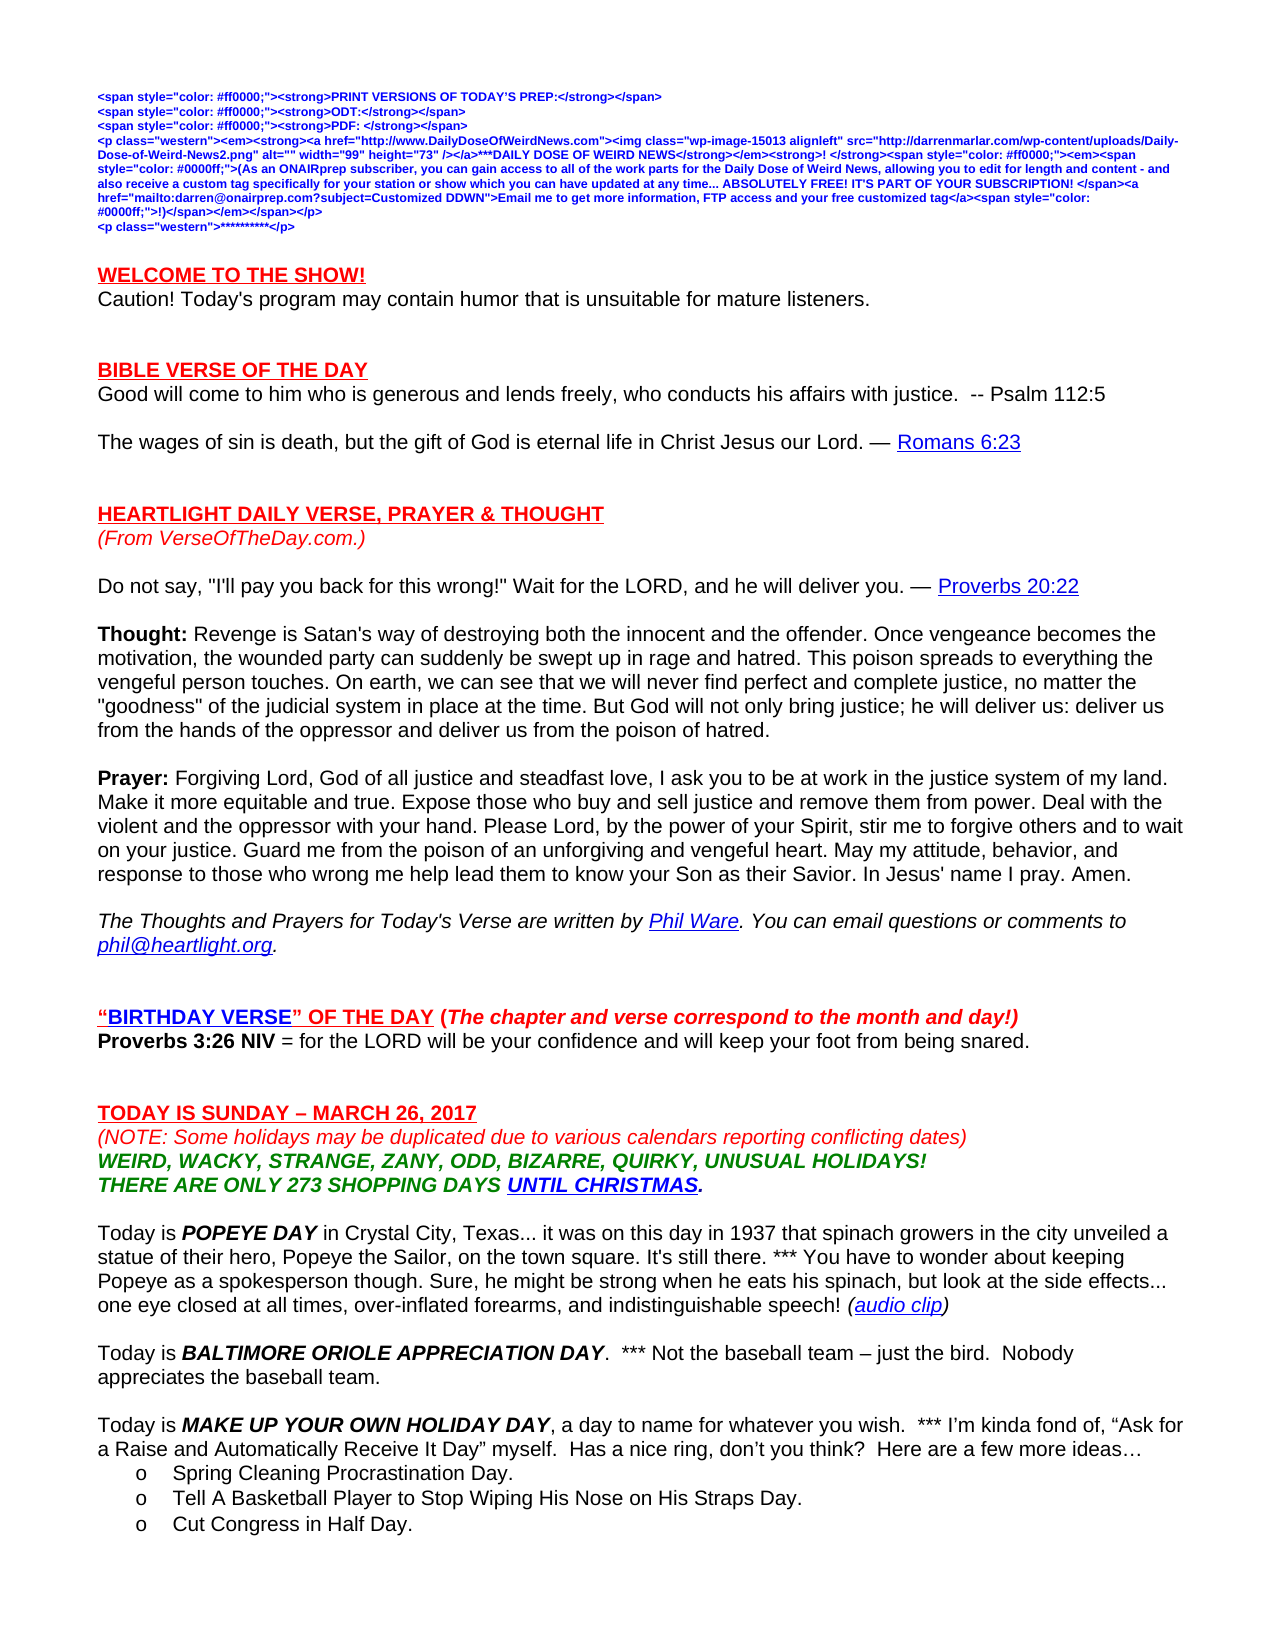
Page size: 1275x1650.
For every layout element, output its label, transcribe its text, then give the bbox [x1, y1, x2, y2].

text “BIRTHDAY VERSE” OF THE DAY (The chapter and verse correspond to the month and day!) [97, 1005, 1185, 1029]
text WELCOME TO THE SHOW! [97, 262, 1185, 286]
text <p class="western"><em><strong><a href="http://www.DailyDoseOfWeirdNews.com"><img class="wp-image-15013 alignleft" src="http://darrenmarlar.com/wp-content/uploads/Daily-Dose-of-Weird-News2.png" alt="" width="99" height="73" /></a>***DAILY DOSE OF WEIRD NEWS</strong></em><strong>! </strong><span style="color: #ff0000;"><em><span style="color: #0000ff;">(As an ONAIRprep subscriber, you can gain access to all of the work parts for the Daily Dose of Weird News, allowing you to edit for length and content - and also receive a custom tag specifically for your station or show which you can have updated at any time... ABSOLUTELY FREE! IT'S PART OF YOUR SUBSCRIPTION! </span><a href="mailto:darren@onairprep.com?subject=Customized DDWN">Email me to get more information, FTP access and your free customized tag</a><span style="color: #0000ff;">!)</span></em></span></p> [97, 133, 1185, 219]
text Today is MAKE UP YOUR OWN HOLIDAY DAY, a day to name for whatever you wish. *** I’m kinda fond of, “Ask for a Raise and Automatically Receive It Day” myself. Has a nice ring, don’t you think? Here are a few more ideas… [97, 1412, 1185, 1460]
text HEARTLIGHT DAILY VERSE, PRAYER & THOUGHT [97, 502, 1185, 526]
text Caution! Today's program may contain humor that is unsuitable for mature listeners. [97, 286, 1185, 310]
text (NOTE: Some holidays may be duplicated due to various calendars reporting conflicting dates) WEIRD, WACKY, STRANGE, ZANY, ODD, BIZARRE, QUIRKY, UNUSUAL HOLIDAYS! THERE ARE ONLY 273 SHOPPING DAYS UNTIL CHRISTMAS. [97, 1125, 1185, 1197]
list Cut Congress in Half Day. [135, 1512, 1185, 1538]
text BIBLE VERSE OF THE DAY [97, 358, 1185, 382]
text Proverbs 3:26 NIV = for the LORD will be your confidence and will keep your foot from being snared. [97, 1029, 1185, 1053]
text <p class="western">**********</p> [97, 219, 1185, 234]
text Prayer: Forgiving Lord, God of all justice and steadfast love, I ask you to be at work in the justice system of my land. Make it more equitable and true. Expose those who buy and sell justice and remove them from power. Deal with the violent and the oppressor with your hand. Please Lord, by the power of your Spirit, stir me to forgive others and to wait on your justice. Guard me from the poison of an unforgiving and vengeful heart. May my attitude, behavior, and response to those who wrong me help lead them to know your Son as their Savior. In Jesus' name I pray. Amen. [97, 766, 1185, 885]
text <span style="color: #ff0000;"><strong>PRINT VERSIONS OF TODAY’S PREP:</strong></span> [97, 90, 1185, 104]
text Today is POPEYE DAY in Crystal City, Texas... it was on this day in 1937 that spinach growers in the city unveiled a statue of their hero, Popeye the Sailor, on the town square. It's still there. *** You have to wonder about keeping Popeye as a spokesperson though. Sure, he might be strong when he eats his spinach, but look at the side effects... one eye closed at all times, over-inflated forearms, and indistinguishable speech! (audio clip) [97, 1221, 1185, 1317]
list Tell A Basketball Player to Stop Wiping His Nose on His Straps Day. [135, 1486, 1185, 1512]
text Thought: Revenge is Satan's way of destroying both the innocent and the offender. Once vengeance becomes the motivation, the wounded party can suddenly be swept up in rage and hatred. This poison spreads to everything the vengeful person touches. On earth, we can see that we will never find perfect and complete justice, no matter the "goodness" of the judicial system in place at the time. But God will not only bring justice; he will deliver us: deliver us from the hands of the oppressor and deliver us from the poison of hatred. [97, 622, 1185, 742]
list Spring Cleaning Procrastination Day. [135, 1460, 1185, 1486]
text Good will come to him who is generous and lends freely, who conducts his affairs with justice. -- Psalm 112:5 [97, 382, 1185, 406]
text Do not say, "I'll pay you back for this wrong!" Wait for the LORD, and he will deliver you. — Proverbs 20:22 [97, 574, 1185, 598]
text (From VerseOfTheDay.com.) [97, 526, 1185, 550]
text TODAY IS SUNDAY – MARCH 26, 2017 [97, 1101, 1185, 1125]
text <span style="color: #ff0000;"><strong>PDF: </strong></span> [97, 119, 1185, 133]
text The wages of sin is death, but the gift of God is eternal life in Christ Jesus our Lord. — Romans 6:23 [97, 430, 1185, 454]
text The Thoughts and Prayers for Today's Verse are written by Phil Ware. You can email questions or comments to phil@heartlight.org. [97, 909, 1185, 957]
text <span style="color: #ff0000;"><strong>ODT:</strong></span> [97, 104, 1185, 119]
text Today is BALTIMORE ORIOLE APPRECIATION DAY. *** Not the baseball team – just the bird. Nobody appreciates the baseball team. [97, 1341, 1185, 1388]
